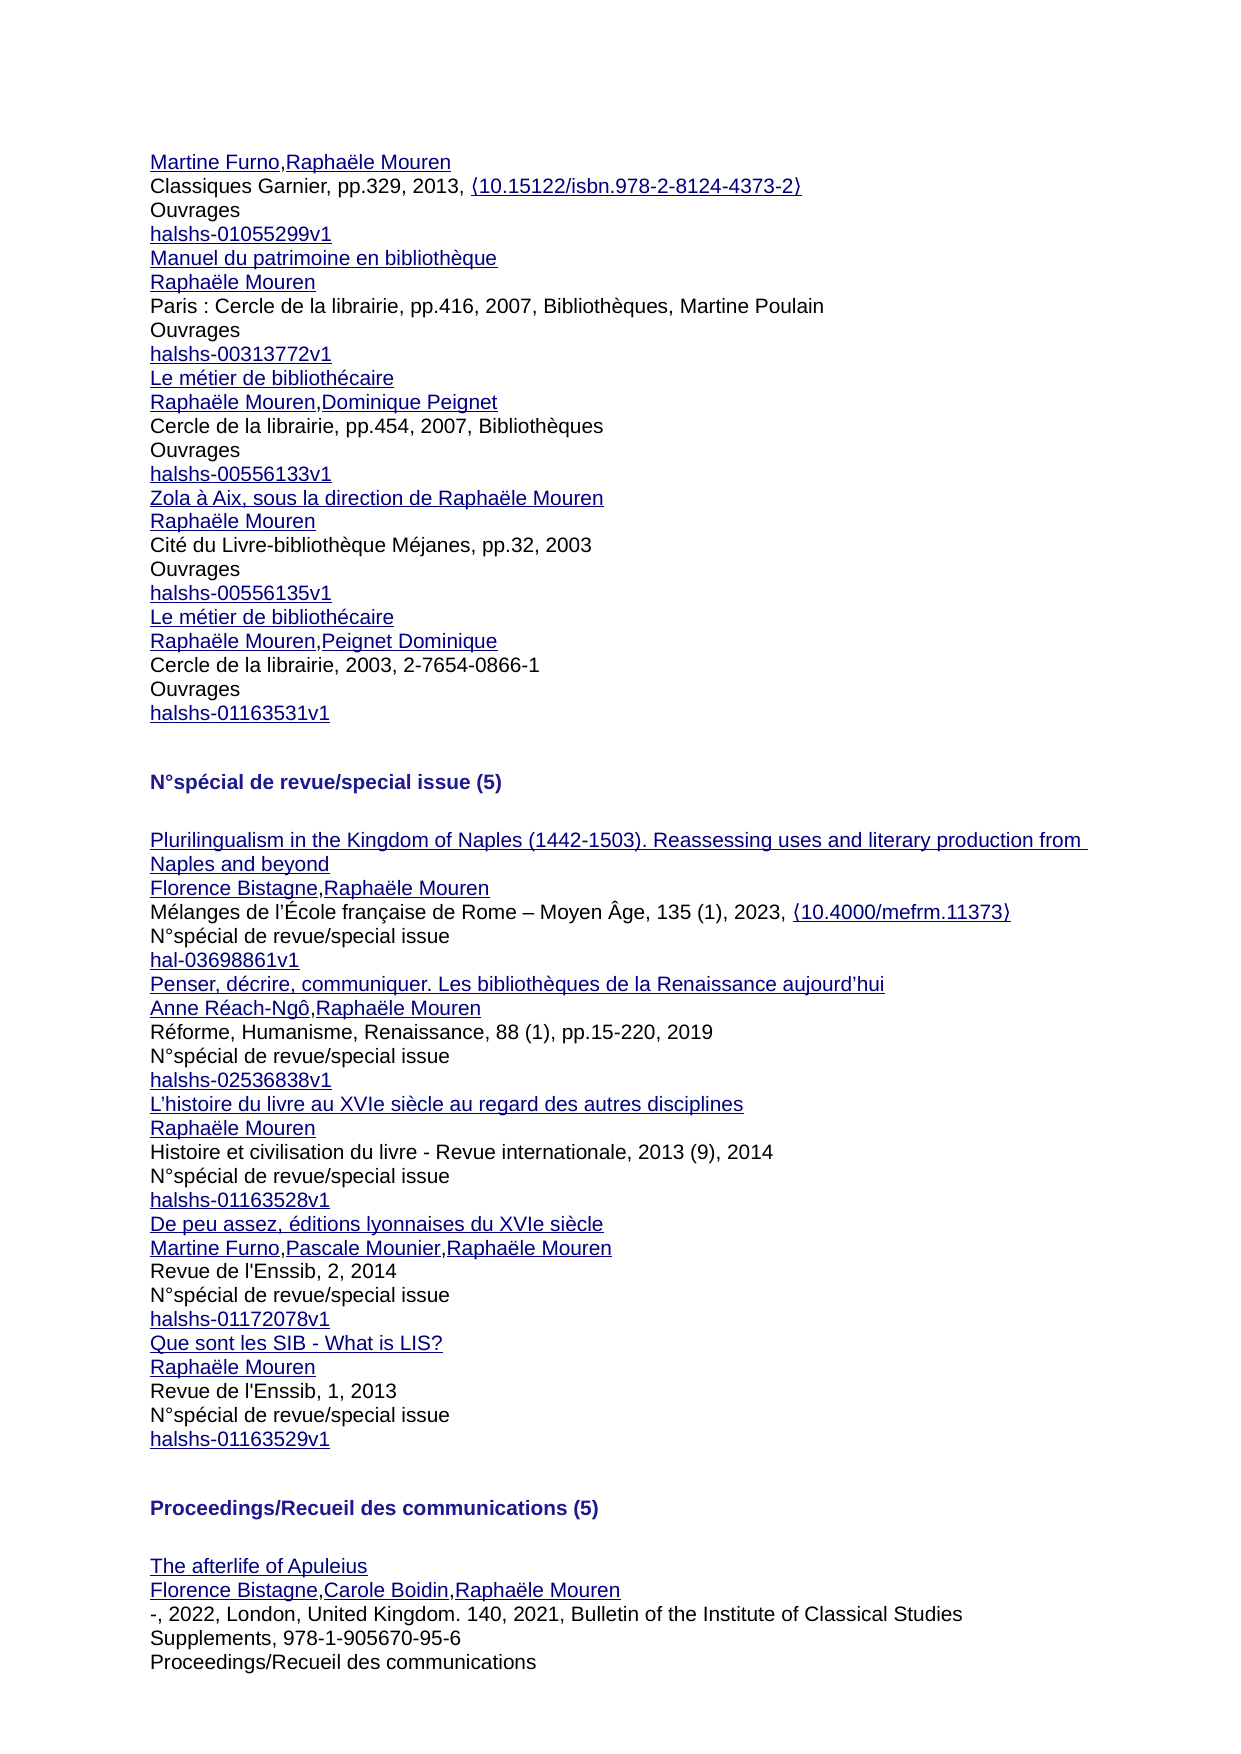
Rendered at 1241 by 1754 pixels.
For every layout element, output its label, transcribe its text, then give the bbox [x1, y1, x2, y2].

table_cell L’histoire du livre au XVIe siècle au regard des autres disciplines Raphaële Mouren Histoire et civilisation du livre - Revue internationale, 2013 (9), 2014 N°spécial de revue/special issue halshs-01163528v1 [150, 1092, 1090, 1211]
table_cell Manuel du patrimoine en bibliothèque Raphaële Mouren Paris : Cercle de la librairie, pp.416, 2007, Bibliothèques, Martine Poulain Ouvrages halshs-00313772v1 [150, 246, 1090, 366]
subtitle Proceedings/Recueil des communications (5) [150, 1496, 1090, 1520]
table_cell Le métier de bibliothécaire Raphaële Mouren,Dominique Peignet Cercle de la librairie, pp.454, 2007, Bibliothèques Ouvrages halshs-00556133v1 [150, 366, 1090, 485]
table_cell De peu assez, éditions lyonnaises du XVIe siècle Martine Furno,Pascale Mounier,Raphaële Mouren Revue de l'Enssib, 2, 2014 N°spécial de revue/special issue halshs-01172078v1 [150, 1211, 1090, 1331]
subtitle N°spécial de revue/special issue (5) [150, 770, 1090, 794]
table_cell Le métier de bibliothécaire Raphaële Mouren,Peignet Dominique Cercle de la librairie, 2003, 2-7654-0866-1 Ouvrages halshs-01163531v1 [150, 605, 1090, 725]
table_cell Martine Furno,Raphaële Mouren Classiques Garnier, pp.329, 2013, ⟨10.15122/isbn.978-2-8124-4373-2⟩ Ouvrages halshs-01055299v1 [150, 150, 1090, 246]
table_cell Penser, décrire, communiquer. Les bibliothèques de la Renaissance aujourd’hui Anne Réach-Ngô,Raphaële Mouren Réforme, Humanisme, Renaissance, 88 (1), pp.15-220, 2019 N°spécial de revue/special issue halshs-02536838v1 [150, 972, 1090, 1092]
table_header Plurilingualism in the Kingdom of Naples (1442-1503). Reassessing uses and literary production from Naples and beyond Florence Bistagne,Raphaële Mouren Mélanges de l’École française de Rome – Moyen Âge, 135 (1), 2023, ⟨10.4000/mefrm.11373⟩ N°spécial de revue/special issue hal-03698861v1 [150, 828, 1090, 972]
table_header The afterlife of Apuleius Florence Bistagne,Carole Boidin,Raphaële Mouren -, 2022, London, United Kingdom. 140, 2021, Bulletin of the Institute of Classical Studies Supplements, 978-1-905670-95-6 Proceedings/Recueil des communications [150, 1554, 1090, 1674]
table_cell Que sont les SIB - What is LIS? Raphaële Mouren Revue de l'Enssib, 1, 2013 N°spécial de revue/special issue halshs-01163529v1 [150, 1331, 1090, 1451]
table_cell Zola à Aix, sous la direction de Raphaële Mouren Raphaële Mouren Cité du Livre-bibliothèque Méjanes, pp.32, 2003 Ouvrages halshs-00556135v1 [150, 485, 1090, 605]
